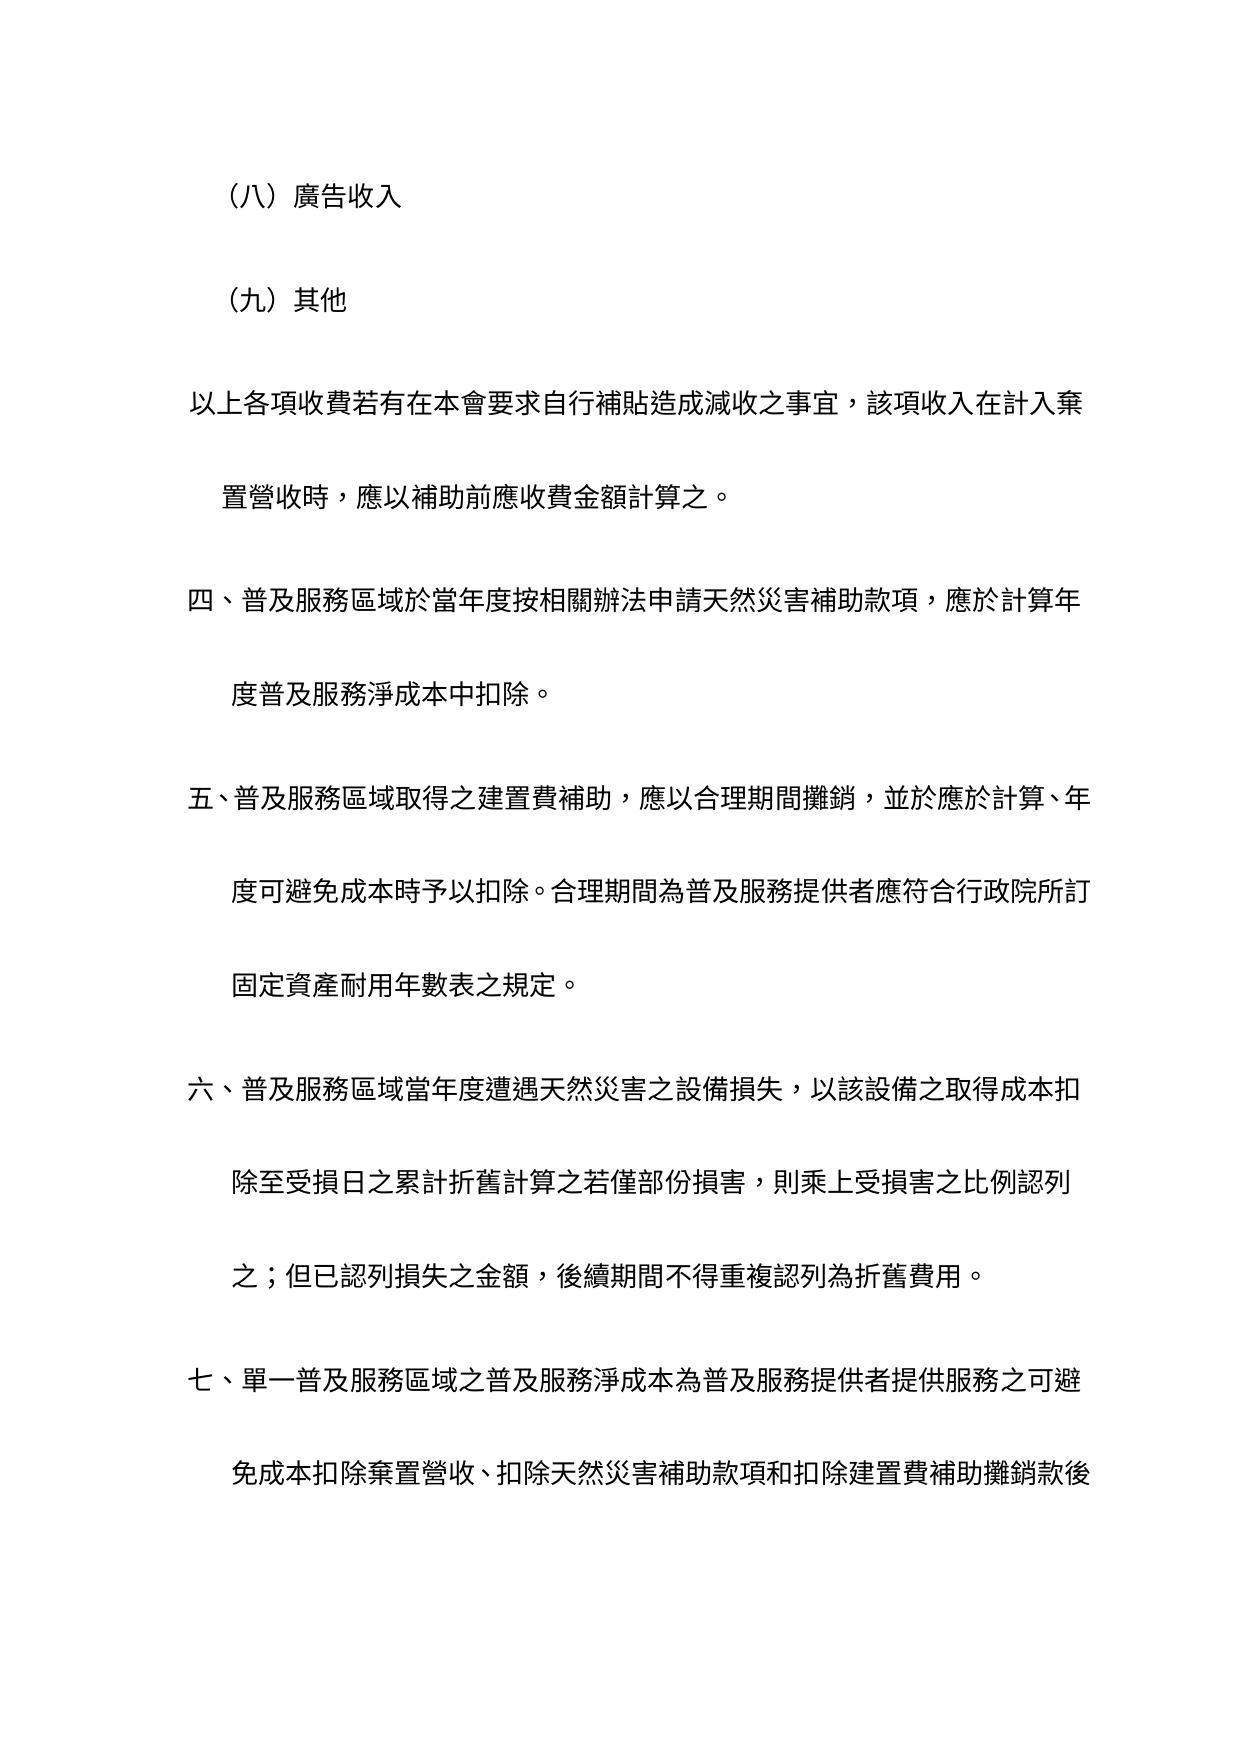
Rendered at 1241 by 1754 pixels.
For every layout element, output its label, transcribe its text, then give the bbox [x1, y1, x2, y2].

table_cell （八）廣告收入 （九）其他 以上各項收費若有在本會要求自行補貼造成減收之事宜，該項收入在計入棄置營收時，應以補助前應收費金額計算之。 四、普及服務區域於當年度按相關辦法申請天然災害補助款項，應於計算年 度普及服務淨成本中扣除。 五、普及服務區域取得之建置費補助，應以合理期間攤銷，並於應於計算、年度可避免成本時予以扣除。合理期間為普及服務提供者應符合行政院所訂固定資產耐用年數表之規定。 六、普及服務區域當年度遭遇天然災害之設備損失，以該設備之取得成本扣除至受損日之累計折舊計算之若僅部份損害，則乘上受損害之比例認列之；但已認列損失之金額，後續期間不得重複認列為折舊費用。 七、單一普及服務區域之普及服務淨成本為普及服務提供者提供服務之可避免成本扣除棄置營收、扣除天然災害補助款項和扣除建置費補助攤銷款後 [176, 138, 1103, 1509]
